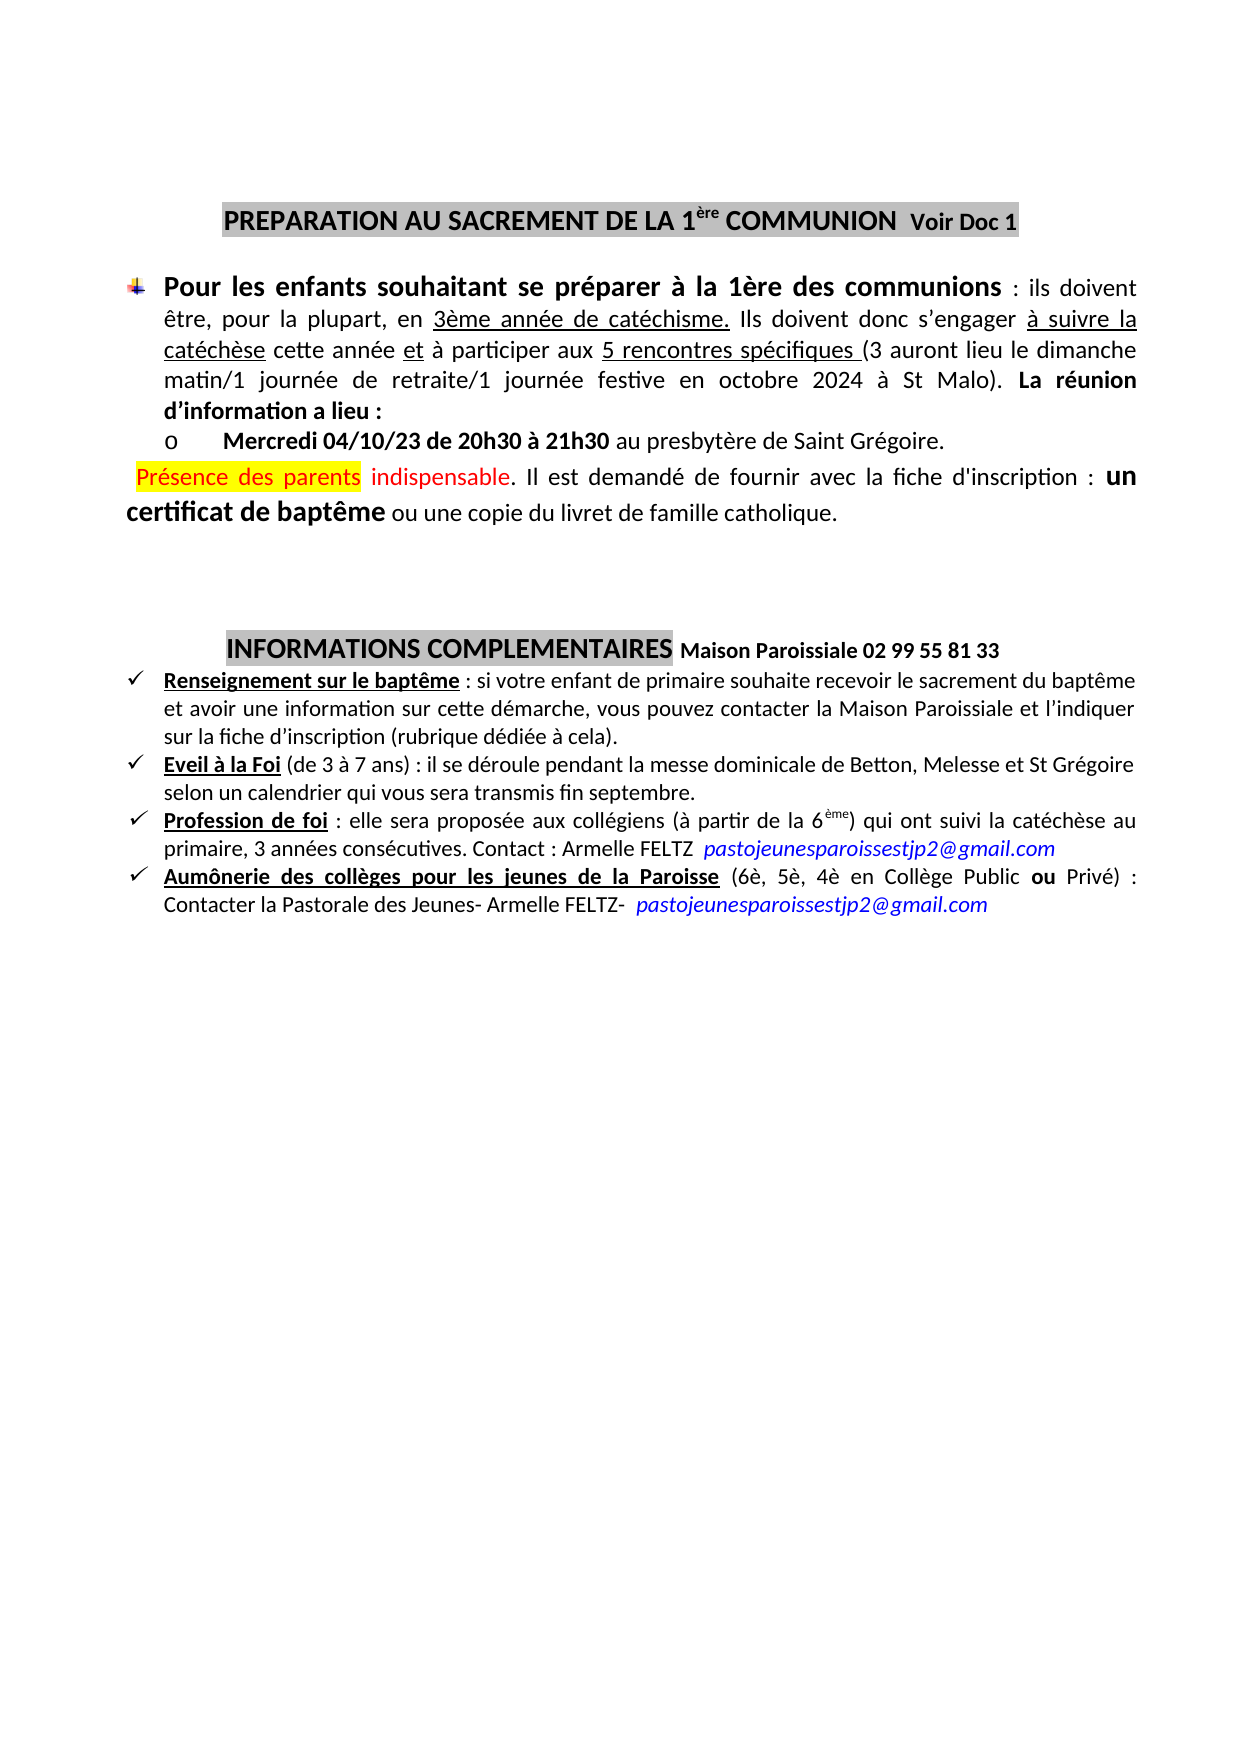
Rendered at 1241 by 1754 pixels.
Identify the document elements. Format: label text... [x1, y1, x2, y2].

list Mercredi 04/10/23 de 20h30 à 21h30 au presbytère de Saint Grégoire. [164, 425, 1137, 457]
list Eveil à la Foi (de 3 à 7 ans) : il se déroule pendant la messe dominicale de Betton, Melesse et St Grégoire selon un calendrier qui vous sera transmis fin septembre. [126, 750, 1137, 806]
text INFORMATIONS COMPLEMENTAIRES Maison Paroissiale 02 99 55 81 33 [89, 630, 1137, 666]
text PREPARATION AU SACREMENT DE LA 1ère COMMUNION Voir Doc 1 [222, 202, 1019, 237]
list Pour les enfants souhaitant se préparer à la 1ère des communions : ils doivent être, pour la plupart, en 3ème année de catéchisme. Ils doivent donc s’engager à suivre la catéchèse cette année et à participer aux 5 rencontres spécifiques (3 auront lieu le dimanche matin/1 journée de retraite/1 journée festive en octobre 2024 à St Malo). La réunion d’information a lieu : [126, 268, 1137, 425]
text Présence des parents indispensable. Il est demandé de fournir avec la fiche d'inscription : un certificat de baptême ou une copie du livret de famille catholique. [126, 457, 1137, 528]
list Profession de foi : elle sera proposée aux collégiens (à partir de la 6ème) qui ont suivi la catéchèse au primaire, 3 années consécutives. Contact : Armelle FELTZ pastojeunesparoissestjp2@gmail.com [126, 806, 1137, 862]
list Aumônerie des collèges pour les jeunes de la Paroisse (6è, 5è, 4è en Collège Public ou Privé) : Contacter la Pastorale des Jeunes- Armelle FELTZ- pastojeunesparoissestjp2@gmail.com [126, 862, 1137, 918]
picture [127, 276, 145, 295]
list Renseignement sur le baptême : si votre enfant de primaire souhaite recevoir le sacrement du baptême et avoir une information sur cette démarche, vous pouvez contacter la Maison Paroissiale et l’indiquer sur la fiche d’inscription (rubrique dédiée à cela). [126, 666, 1137, 750]
